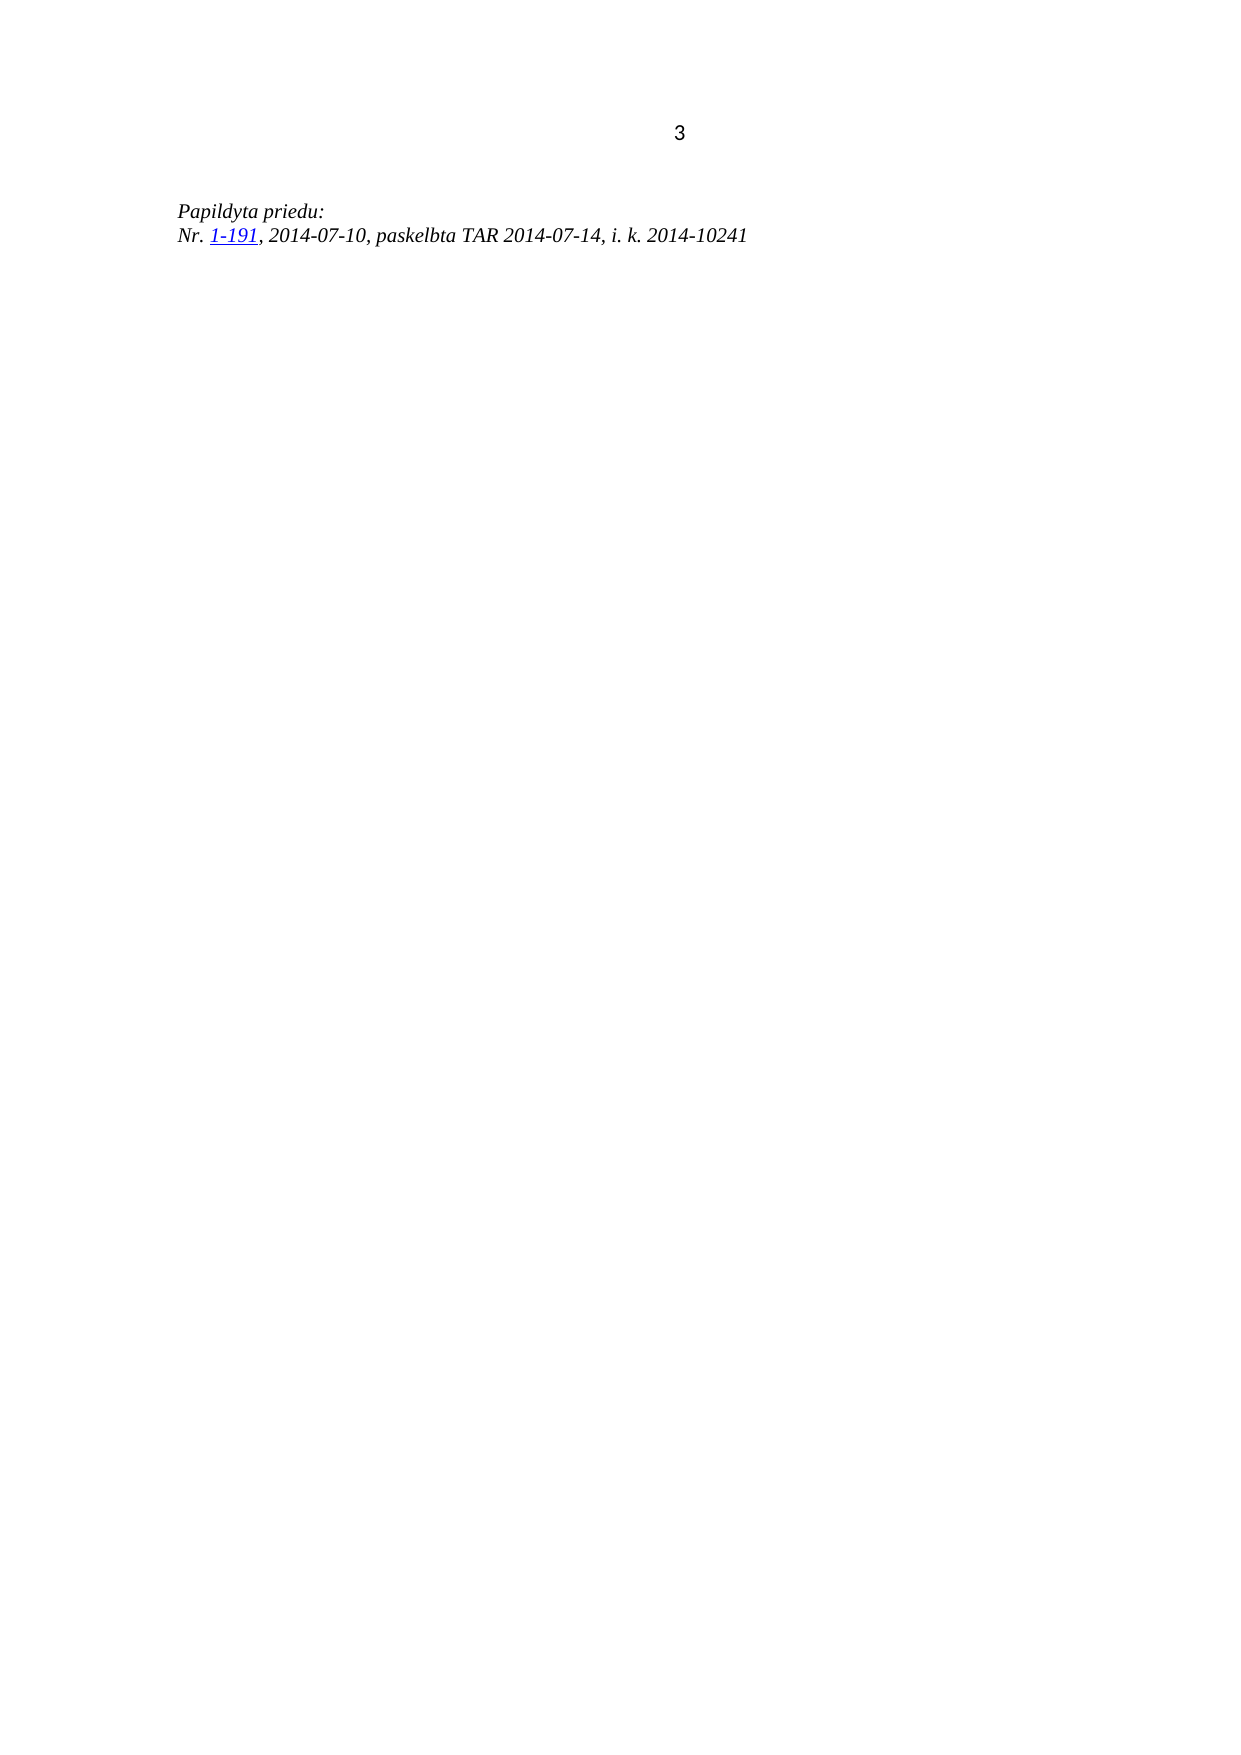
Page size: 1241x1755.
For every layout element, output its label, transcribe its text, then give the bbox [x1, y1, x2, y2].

text Nr. 1-191, 2014-07-10, paskelbta TAR 2014-07-14, i. k. 2014-10241 [177, 223, 1181, 247]
text Papildyta priedu: [177, 199, 1181, 223]
